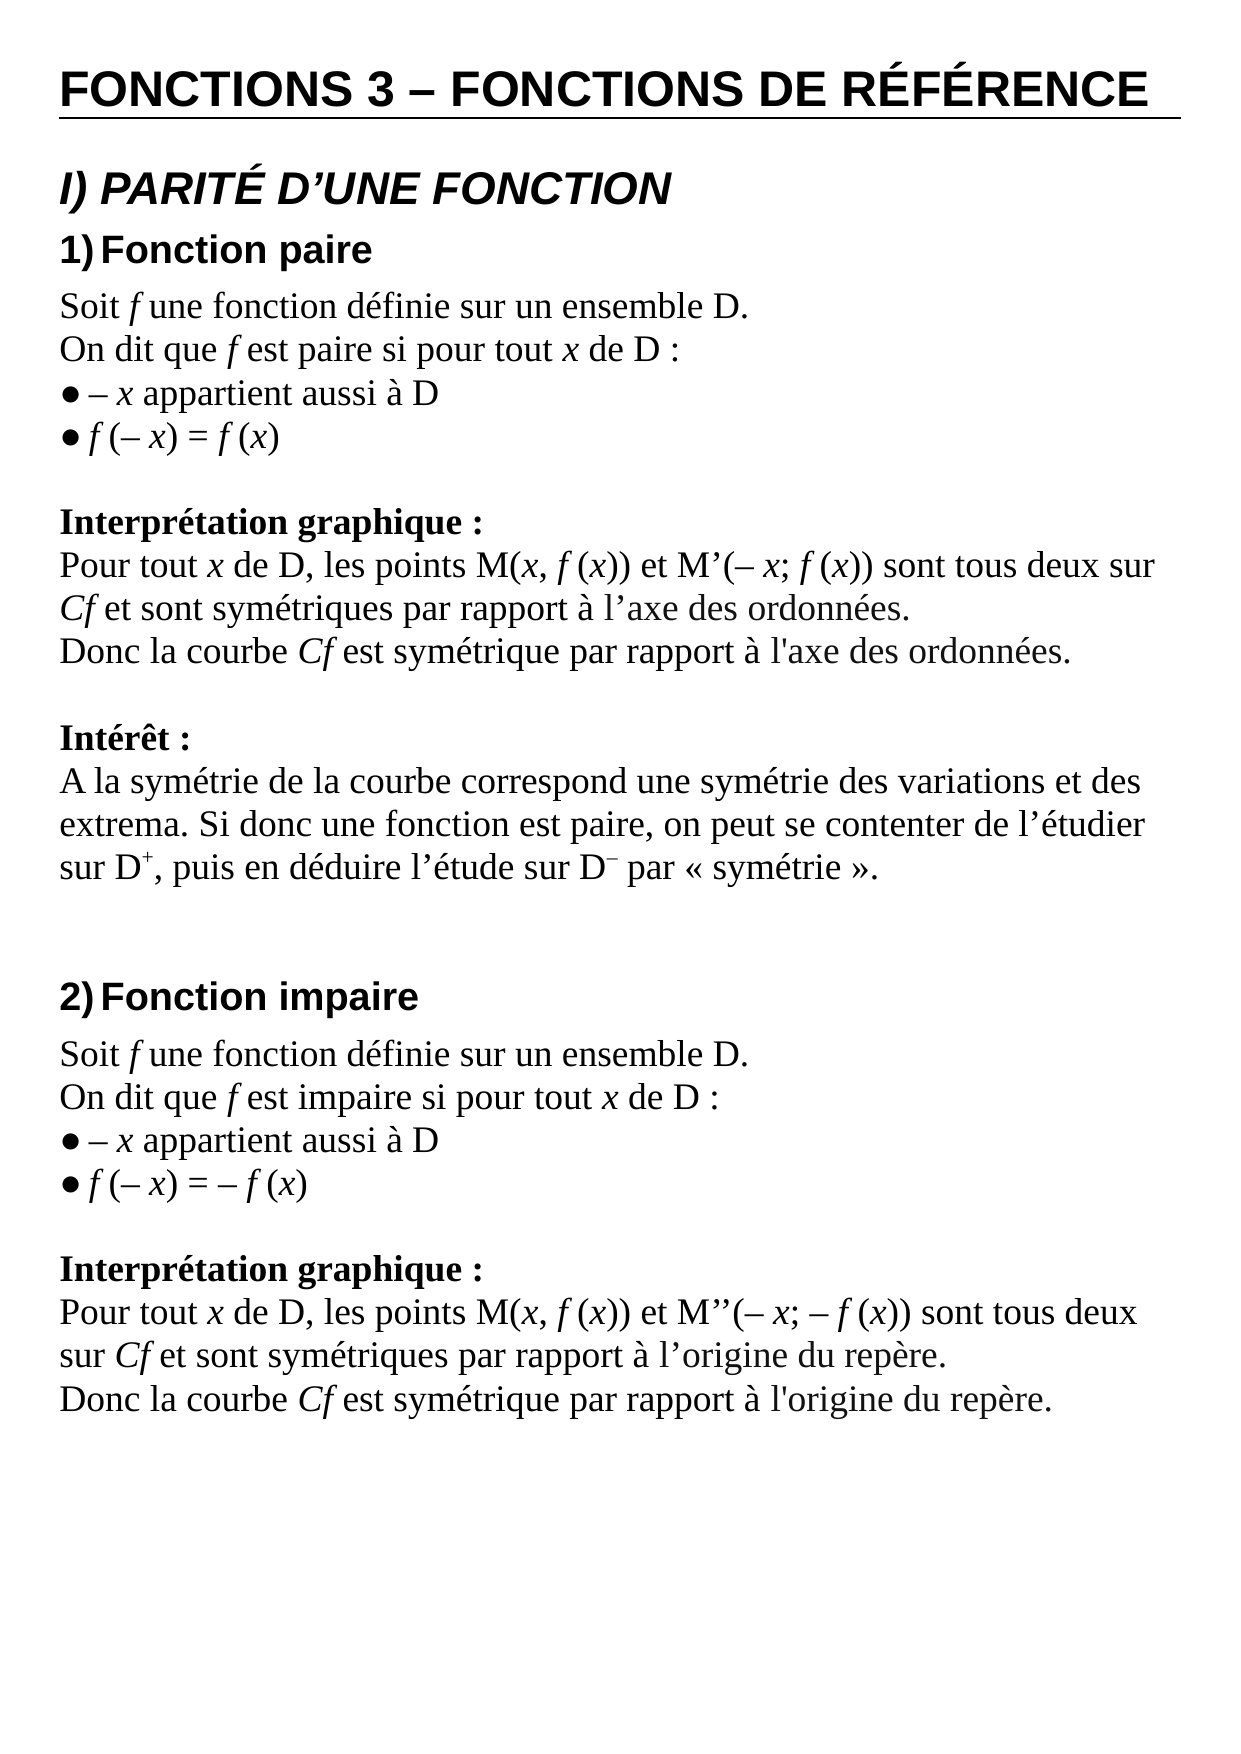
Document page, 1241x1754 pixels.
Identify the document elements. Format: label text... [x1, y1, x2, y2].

list Fonction paire [59, 226, 1181, 272]
text Donc la courbe Cf est symétrique par rapport à l'origine du repère. [59, 1376, 1181, 1419]
text Donc la courbe Cf est symétrique par rapport à l'axe des ordonnées. [59, 629, 1181, 672]
list – x appartient aussi à D [59, 1117, 1181, 1160]
text On dit que f est impaire si pour tout x de D : [59, 1074, 1181, 1117]
text Interprétation graphique : [59, 1247, 1181, 1290]
text Soit f une fonction définie sur un ensemble D. [59, 284, 1181, 327]
text Soit f une fonction définie sur un ensemble D. [59, 1031, 1181, 1074]
list – x appartient aussi à D [59, 370, 1181, 413]
text Pour tout x de D, les points M(x, f (x)) et M’’(– x; – f (x)) sont tous deux sur Cf et sont symétriques par rapport à l’origine du repère. [59, 1290, 1181, 1376]
text On dit que f est paire si pour tout x de D : [59, 327, 1181, 370]
list f (– x) = f (x) [59, 413, 1181, 456]
text Fonctions 3 – Fonctions de Référence [59, 59, 1181, 117]
text Pour tout x de D, les points M(x, f (x)) et M’(– x; f (x)) sont tous deux sur Cf et sont symétriques par rapport à l’axe des ordonnées. [59, 542, 1181, 629]
text A la symétrie de la courbe correspond une symétrie des variations et des extrema. Si donc une fonction est paire, on peut se contenter de l’étudier sur D+, puis en déduire l’étude sur D– par « symétrie ». [59, 758, 1181, 887]
list Parité d’une fonction [59, 162, 1181, 214]
text Interprétation graphique : [59, 499, 1181, 542]
text Intérêt : [59, 715, 1181, 758]
list f (– x) = – f (x) [59, 1160, 1181, 1203]
list Fonction impaire [59, 974, 1181, 1019]
